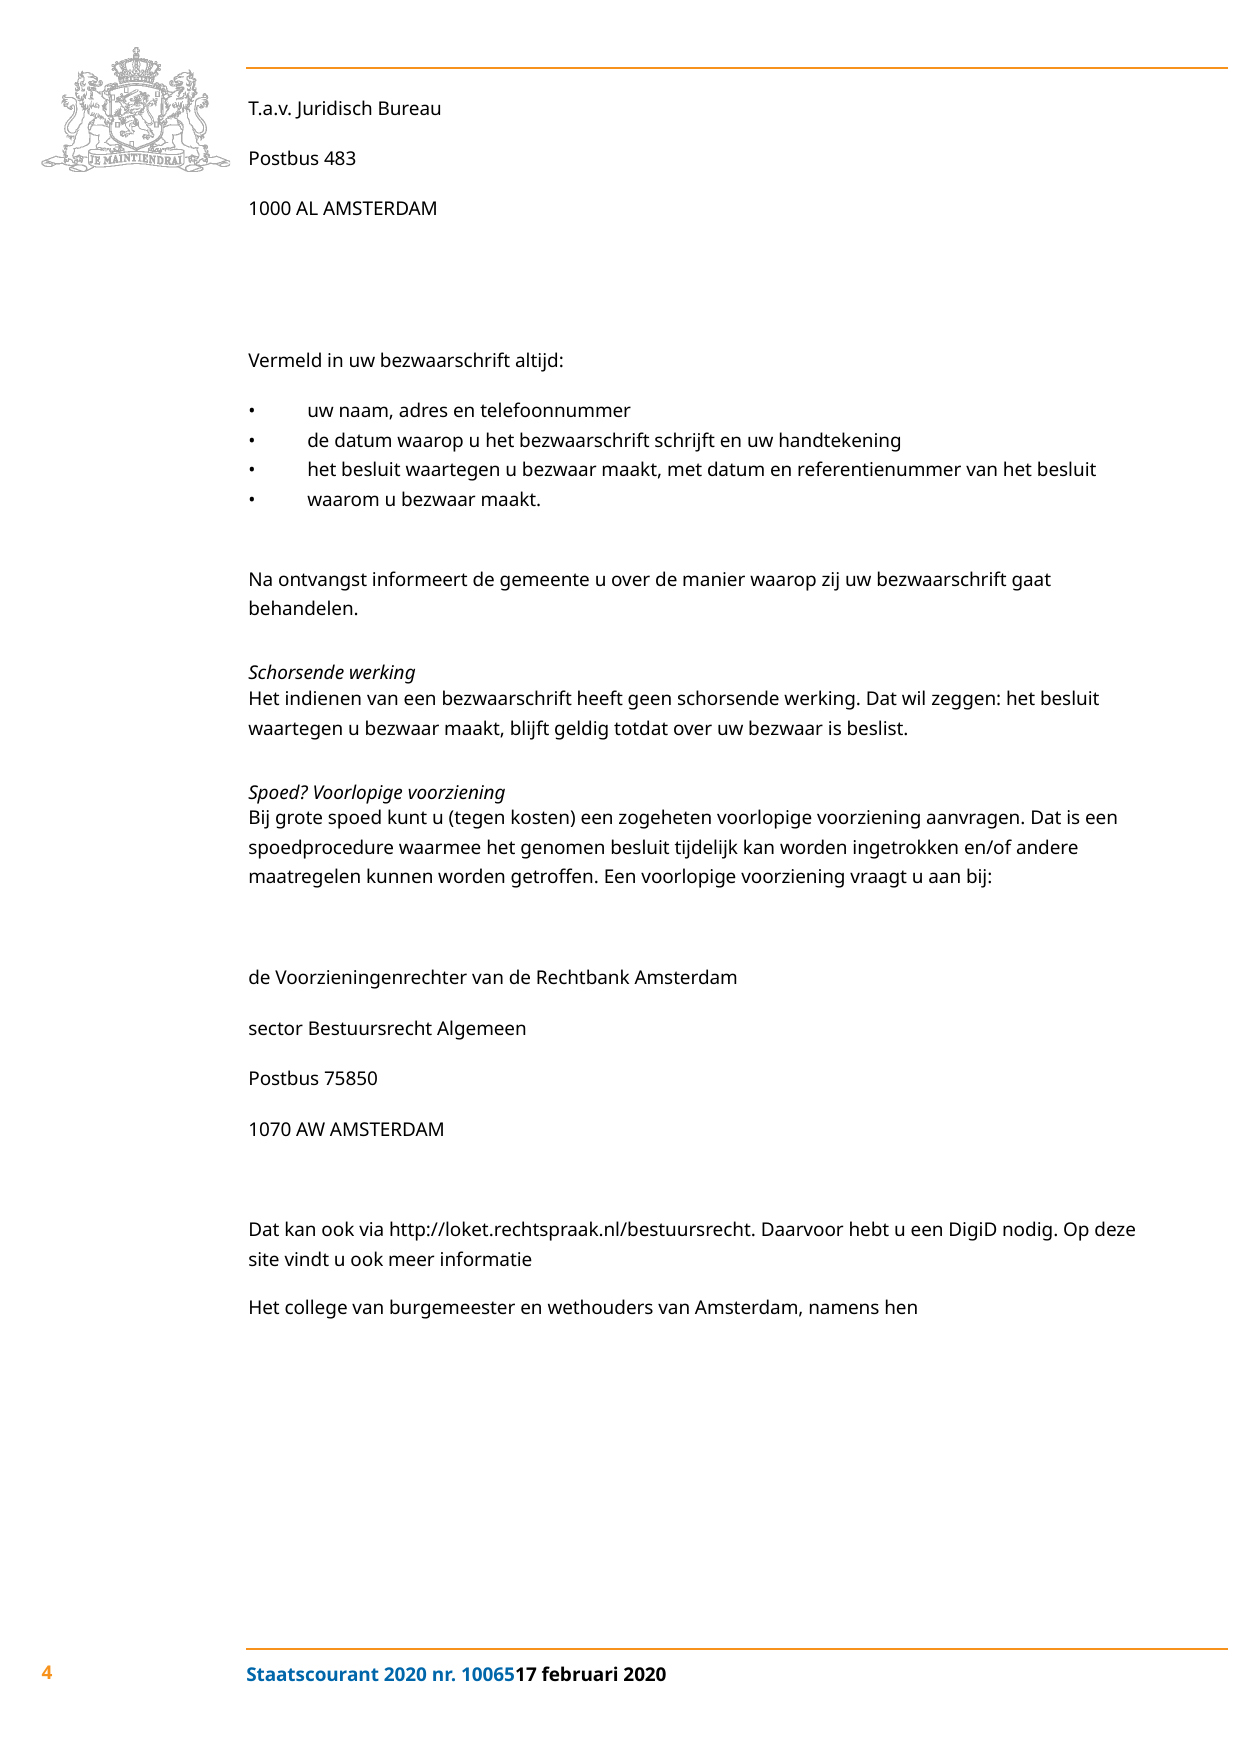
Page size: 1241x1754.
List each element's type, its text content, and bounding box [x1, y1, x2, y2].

text Postbus 483 [248, 145, 1152, 171]
text de Voorzieningenrechter van de Rechtbank Amsterdam [248, 964, 1152, 990]
text 1000 AL AMSTERDAM [248, 196, 1152, 221]
text Na ontvangst informeert de gemeente u over de manier waarop zij uw bezwaarschrift gaat behandelen. [248, 566, 1152, 621]
text T.a.v. Juridisch Bureau [248, 95, 1152, 121]
text Het indienen van een bezwaarschrift heeft geen schorsende werking. Dat wil zeggen: het besluit waartegen u bezwaar maakt, blijft geldig totdat over uw bezwaar is beslist. [248, 685, 1152, 741]
text Dat kan ook via http://loket.rechtspraak.nl/bestuursrecht. Daarvoor hebt u een DigiD nodig. Op deze site vindt u ook meer informatie [248, 1217, 1152, 1272]
list het besluit waartegen u bezwaar maakt, met datum en referentienummer van het besluit [248, 456, 1152, 482]
text Schorsende werking [248, 659, 1152, 685]
text Bij grote spoed kunt u (tegen kosten) een zogeheten voorlopige voorziening aanvragen. Dat is een spoedprocedure waarmee het genomen besluit tijdelijk kan worden ingetrokken en/of andere maatregelen kunnen worden getroffen. Een voorlopige voorziening vraagt u aan bij: [248, 804, 1152, 889]
list de datum waarop u het bezwaarschrift schrijft en uw handtekening [248, 427, 1152, 453]
text Postbus 75850 [248, 1065, 1152, 1091]
text Vermeld in uw bezwaarschrift altijd: [248, 347, 1152, 373]
picture [41, 47, 231, 172]
text Het college van burgemeester en wethouders van Amsterdam, namens hen [248, 1294, 1152, 1320]
text Spoed? Voorlopige voorziening [248, 779, 1152, 804]
list waarom u bezwaar maakt. [248, 486, 1152, 512]
list uw naam, adres en telefoonnummer [248, 397, 1152, 423]
text 1070 AW AMSTERDAM [248, 1116, 1152, 1142]
text sector Bestuursrecht Algemeen [248, 1015, 1152, 1041]
